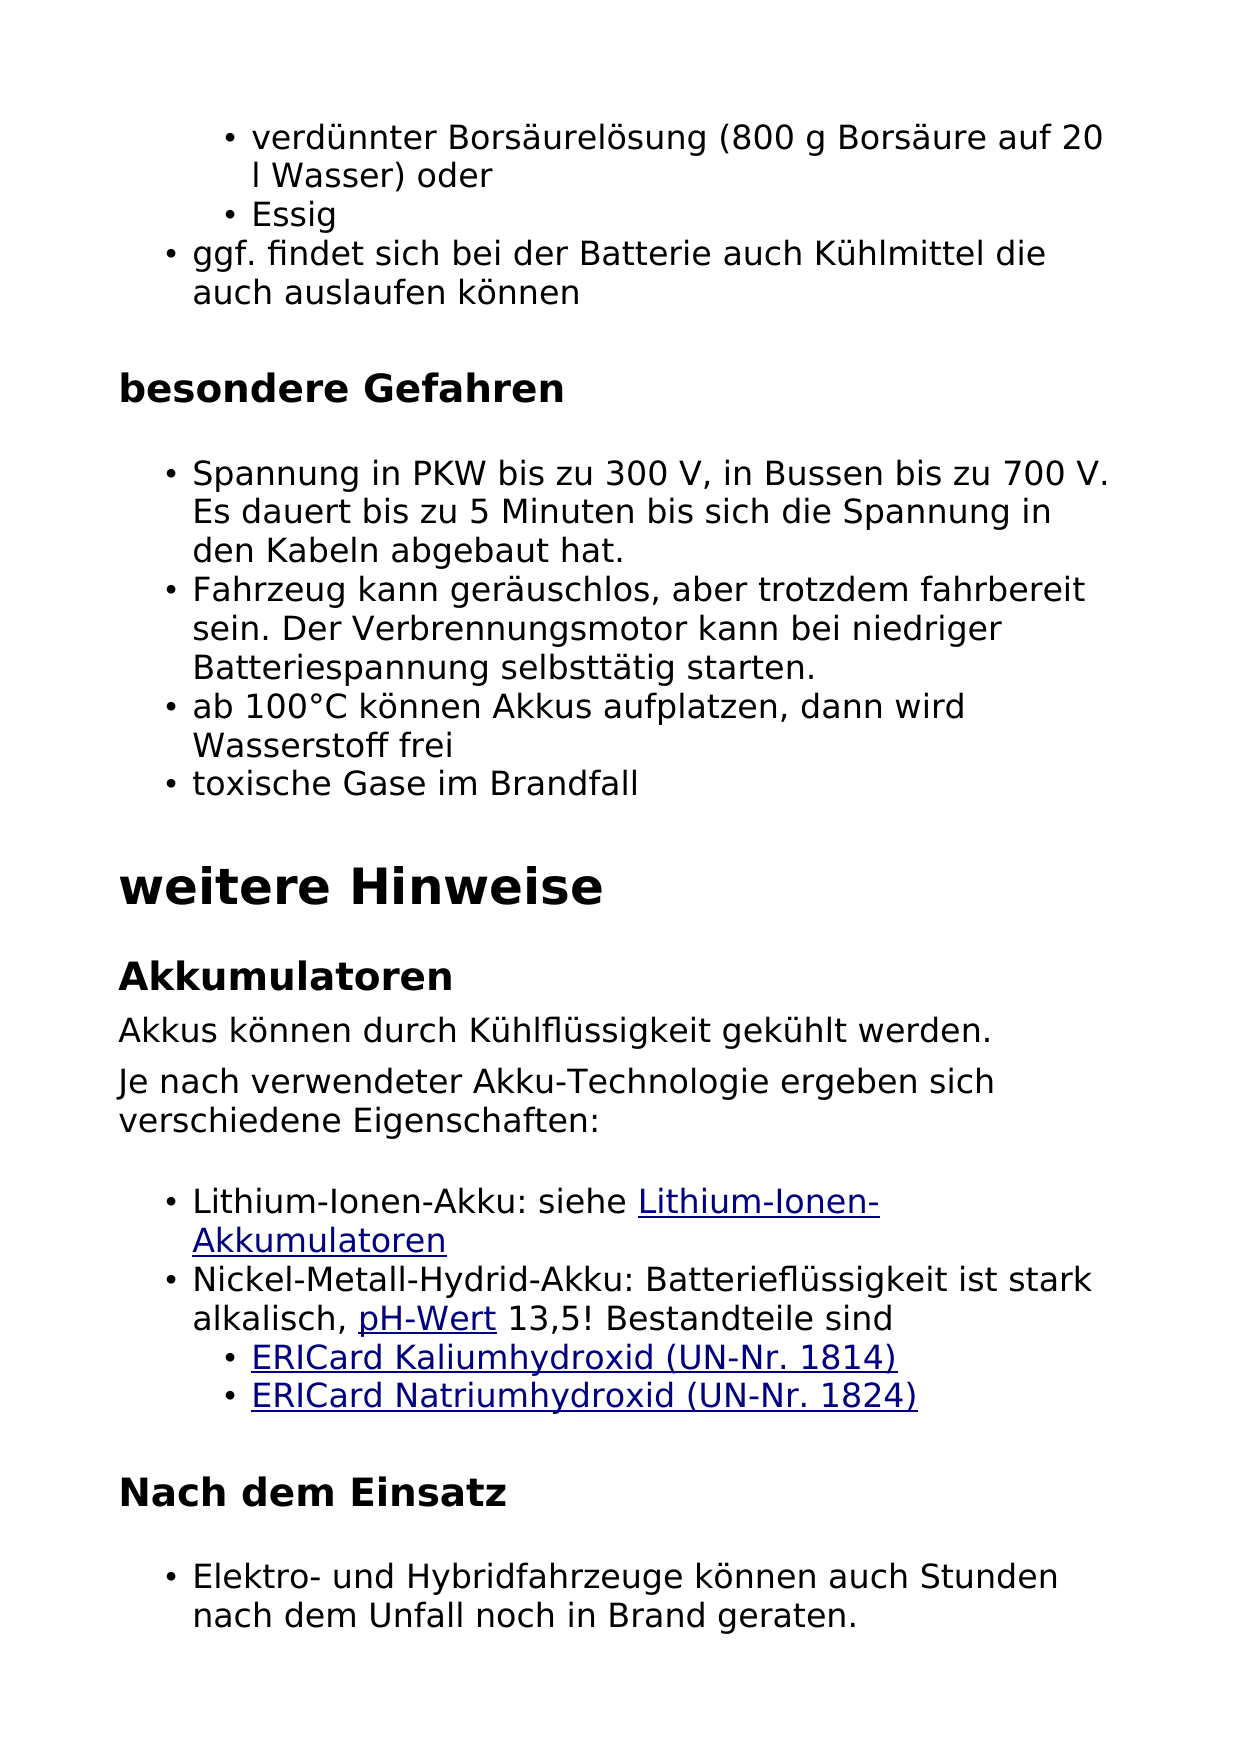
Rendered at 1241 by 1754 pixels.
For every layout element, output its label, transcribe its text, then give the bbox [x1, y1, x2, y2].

list Fahrzeug kann geräuschlos, aber trotzdem fahrbereit sein. Der Verbrennungsmotor kann bei niedriger Batteriespannung selbsttätig starten. [177, 571, 1122, 687]
subtitle Nach dem Einsatz [118, 1470, 1122, 1516]
list Nickel-Metall-Hydrid-Akku: Batterieflüssigkeit ist stark alkalisch, pH-Wert 13,5! Bestandteile sind [177, 1260, 1122, 1338]
text Akkus können durch Kühlflüssigkeit gekühlt werden. [118, 1012, 1122, 1051]
subtitle weitere Hinweise [118, 858, 1122, 916]
list ERICard Natriumhydroxid (UN-Nr. 1824) [236, 1377, 1122, 1416]
list ERICard Kaliumhydroxid (UN-Nr. 1814) [236, 1338, 1122, 1377]
list Elektro- und Hybridfahrzeuge können auch Stunden nach dem Unfall noch in Brand geraten. [177, 1557, 1122, 1635]
list Spannung in PKW bis zu 300 V, in Bussen bis zu 700 V. Es dauert bis zu 5 Minuten bis sich die Spannung in den Kabeln abgebaut hat. [177, 454, 1122, 571]
list verdünnter Borsäurelösung (800 g Borsäure auf 20 l Wasser) oder [236, 118, 1122, 196]
subtitle besondere Gefahren [118, 367, 1122, 412]
list Essig [236, 196, 1122, 235]
list ab 100°C können Akkus aufplatzen, dann wird Wasserstoff frei [177, 687, 1122, 765]
subtitle Akkumulatoren [118, 954, 1122, 999]
text Je nach verwendeter Akku-Technologie ergeben sich verschiedene Eigenschaften: [118, 1063, 1122, 1141]
list Lithium-Ionen-Akku: siehe Lithium-Ionen-Akkumulatoren [177, 1183, 1122, 1260]
list ggf. findet sich bei der Batterie auch Kühlmittel die auch auslaufen können [177, 235, 1122, 312]
list toxische Gase im Brandfall [177, 765, 1122, 804]
